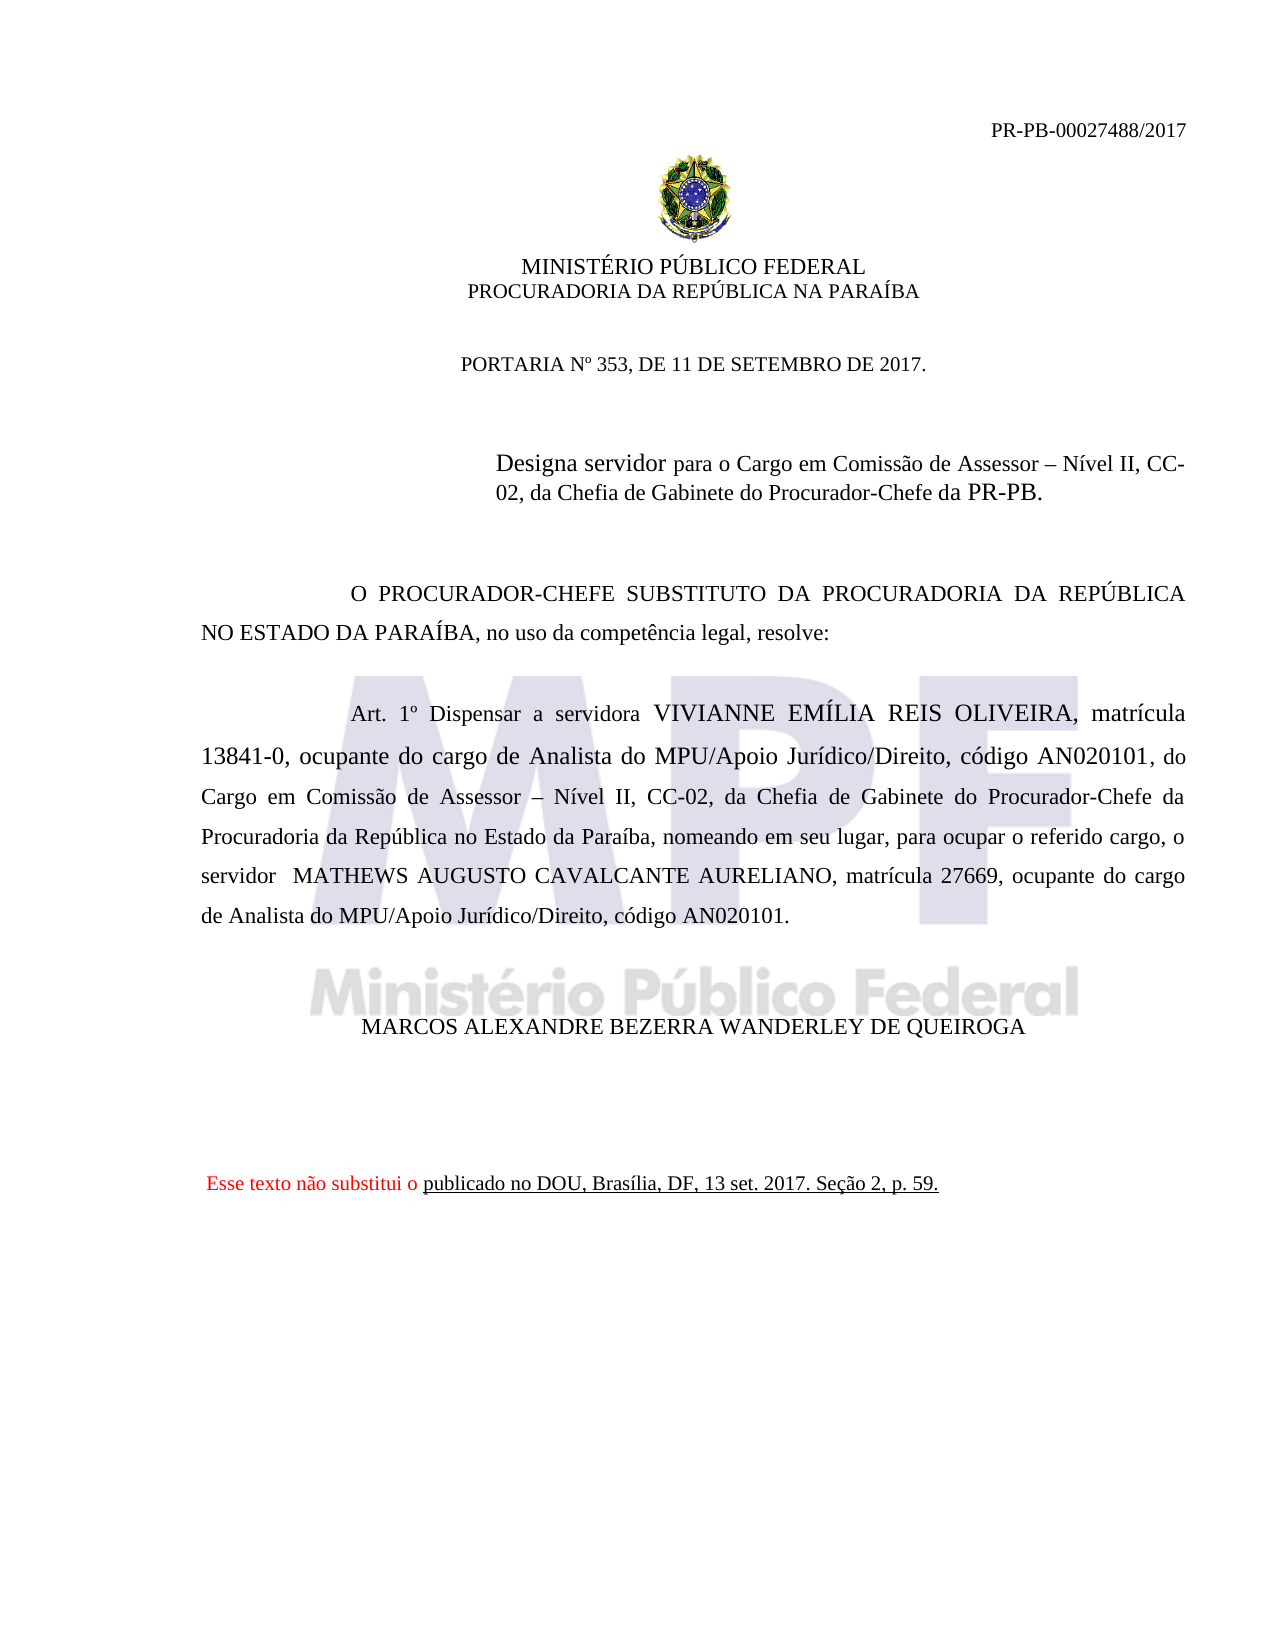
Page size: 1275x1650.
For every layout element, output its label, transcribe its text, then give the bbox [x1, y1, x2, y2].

picture [310, 676, 1078, 698]
text Esse texto não substitui o publicado no DOU, Brasília, DF, 13 set. 2017. Seção 2, p. 59. [201, 1171, 1186, 1195]
text PR-PB-00027488/2017 [201, 118, 1186, 142]
subtitle PROCURADORIA DA REPÚBLICA NA PARAÍBA [201, 279, 1186, 303]
text Art. 1º Dispensar a servidora VIVIANNE EMÍLIA REIS OLIVEIRA, matrícula 13841-0, ocupante do cargo de Analista do MPU/Apoio Jurídico/Direito, código AN020101, do Cargo em Comissão de Assessor – Nível II, CC-02, da Chefia de Gabinete do Procurador-Chefe da Procuradoria da República no Estado da Paraíba, nomeando em seu lugar, para ocupar o referido cargo, o servidor MATHEWS AUGUSTO CAVALCANTE AURELIANO, matrícula 27669, ocupante do cargo de Analista do MPU/Apoio Jurídico/Direito, código AN020101. [201, 698, 1186, 928]
text MINISTÉRIO PÚBLICO FEDERAL [201, 253, 1186, 279]
text Designa servidor para o Cargo em Comissão de Assessor – Nível II, CC-02, da Chefia de Gabinete do Procurador-Chefe da PR-PB. [496, 448, 1186, 505]
text PORTARIA Nº 353, DE 11 DE SETEMBRO DE 2017. [201, 352, 1186, 376]
text O PROCURADOR-CHEFE SUBSTITUTO DA PROCURADORIA DA REPÚBLICA NO ESTADO DA PARAÍBA, no uso da competência legal, resolve: [201, 580, 1186, 646]
text MARCOS ALEXANDRE BEZERRA WANDERLEY DE QUEIROGA [201, 1013, 1186, 1039]
picture [310, 928, 1078, 1013]
